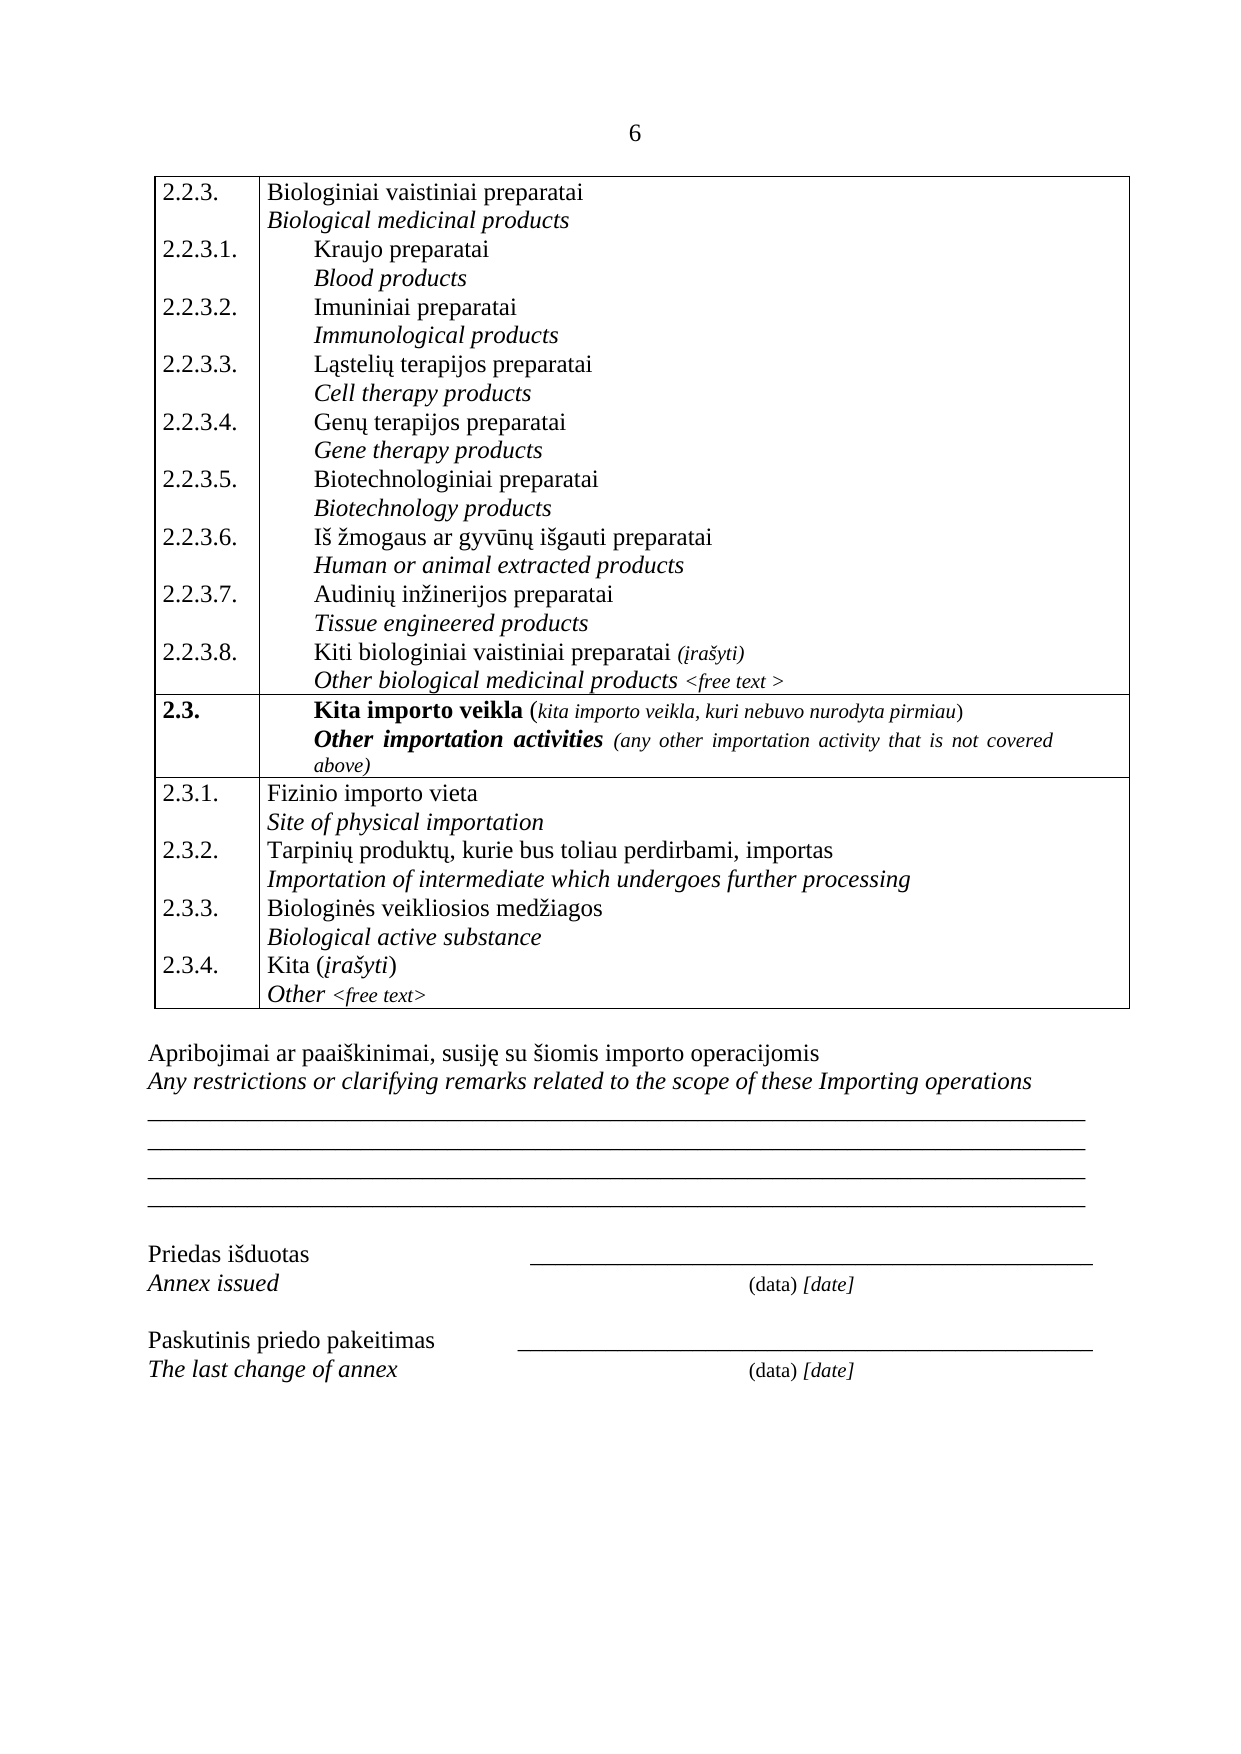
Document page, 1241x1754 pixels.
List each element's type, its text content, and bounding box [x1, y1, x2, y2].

table_cell Kita importo veikla (kita importo veikla, kuri nebuvo nurodyta pirmiau) Other importation activities (any other importation activity that is not covered above) [260, 695, 1056, 777]
table_cell Fizinio importo vieta Site of physical importation Tarpinių produktų, kurie bus toliau perdirbami, importas Importation of intermediate which undergoes further processing Biologinės veikliosios medžiagos Biological active substance Kita (įrašyti) Other <free text> [260, 778, 1056, 1008]
text ___________________________________________________________________________ [148, 1153, 1122, 1181]
text Priedas išduotas _____________________________________________ [148, 1239, 1122, 1268]
text ___________________________________________________________________________ [148, 1124, 1122, 1153]
text The last change of annex (data) [date] [148, 1354, 1122, 1383]
table_cell [1056, 778, 1111, 1008]
text Apribojimai ar paaiškinimai, susiję su šiomis importo operacijomis [148, 1038, 1122, 1066]
table_cell 2.2.3. 2.2.3.1. 2.2.3.2. 2.2.3.3. 2.2.3.4. 2.2.3.5. 2.2.3.6. 2.2.3.7. 2.2.3.8. [156, 177, 259, 694]
table_cell [1056, 695, 1111, 777]
table_cell [1111, 778, 1129, 1008]
table_cell [1111, 177, 1129, 694]
text Annex issued (data) [date] [148, 1268, 1122, 1296]
table_cell [1056, 177, 1111, 694]
table_cell [1111, 695, 1129, 777]
text ___________________________________________________________________________ [148, 1181, 1122, 1210]
text Any restrictions or clarifying remarks related to the scope of these Importing operations ___________________________________________________________________________ [148, 1066, 1122, 1124]
text Paskutinis priedo pakeitimas ______________________________________________ [148, 1325, 1122, 1354]
table_cell 2.3. [156, 695, 259, 777]
table_cell 2.3.1. 2.3.2. 2.3.3. 2.3.4. [156, 778, 259, 1008]
table_cell Biologiniai vaistiniai preparatai Biological medicinal products Kraujo preparatai Blood products Imuniniai preparatai Immunological products Ląstelių terapijos preparatai Cell therapy products Genų terapijos preparatai Gene therapy products Biotechnologiniai preparatai Biotechnology products Iš žmogaus ar gyvūnų išgauti preparatai Human or animal extracted products Audinių inžinerijos preparatai Tissue engineered products Kiti biologiniai vaistiniai preparatai (įrašyti) Other biological medicinal products <free text > [260, 177, 1056, 694]
